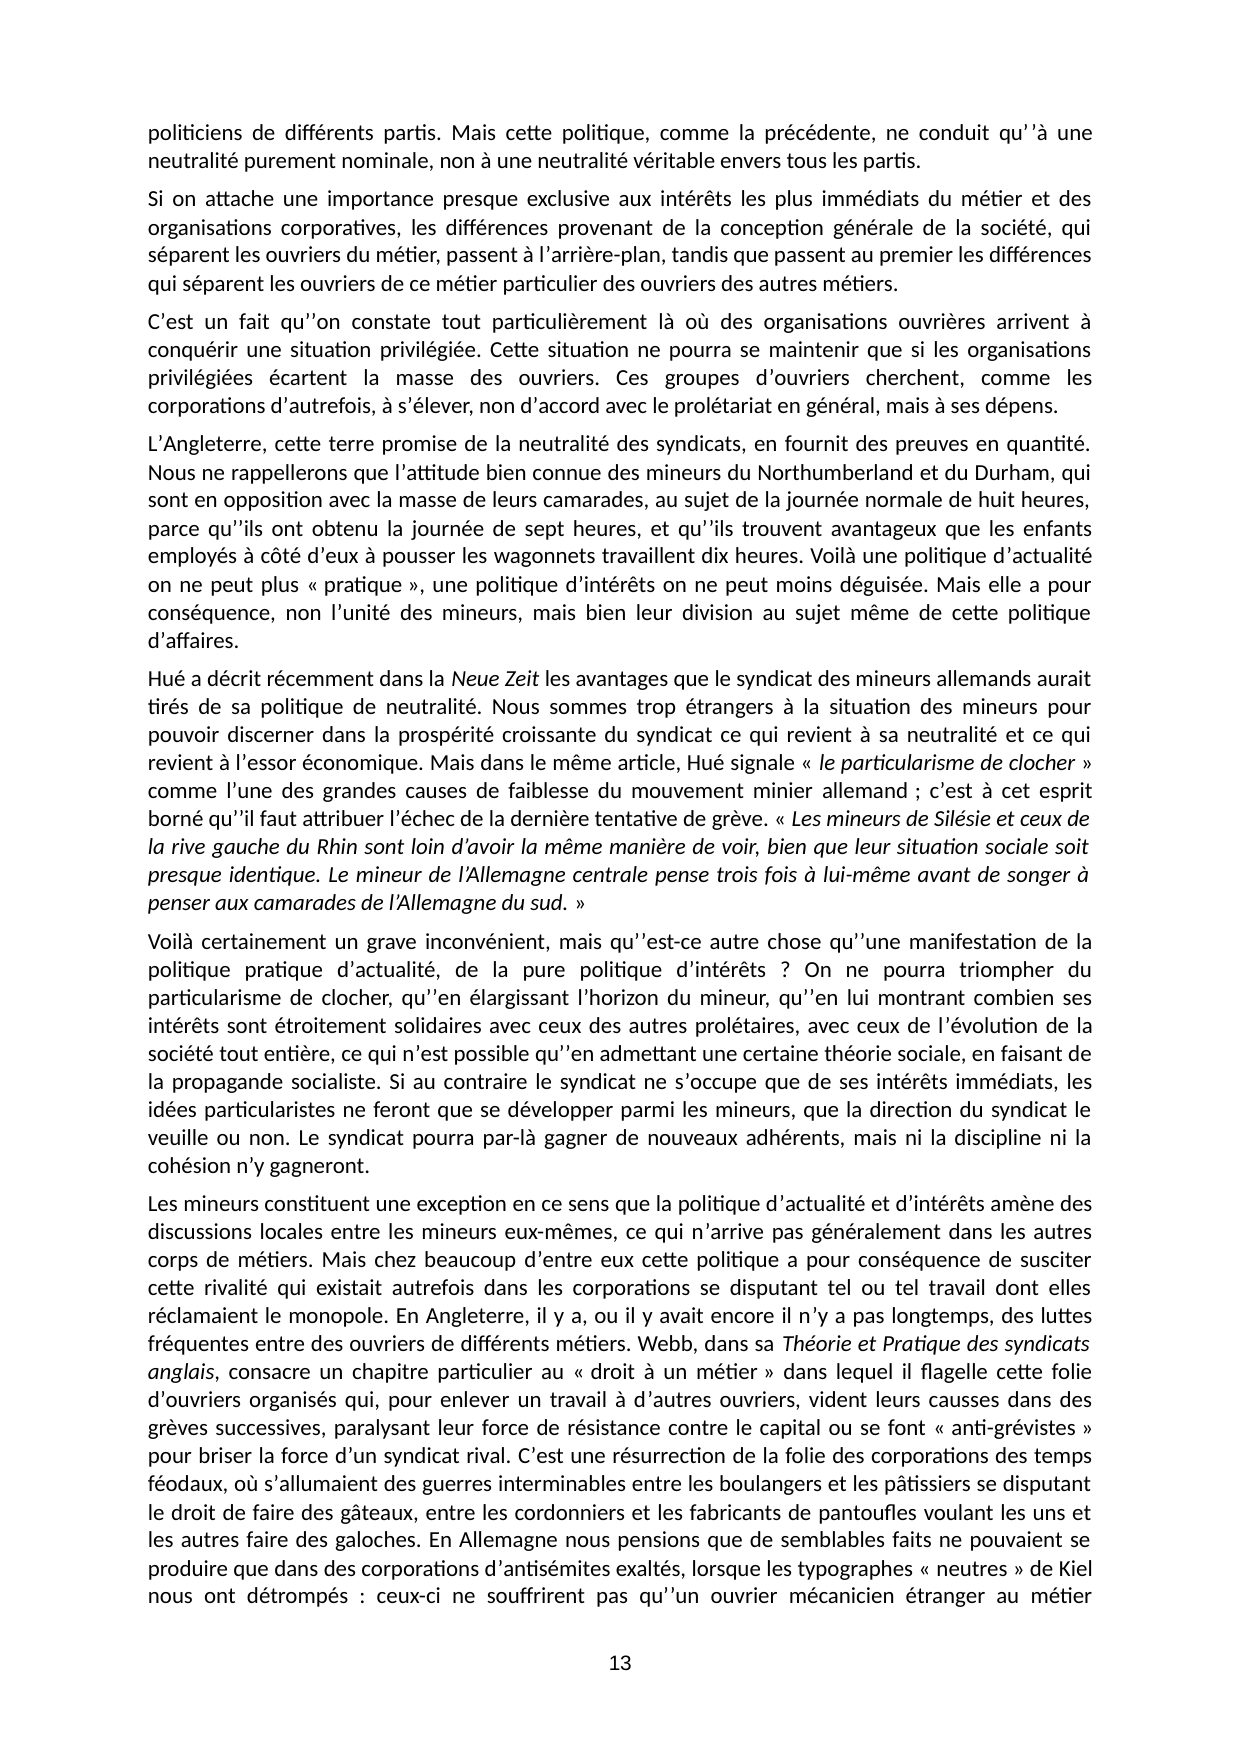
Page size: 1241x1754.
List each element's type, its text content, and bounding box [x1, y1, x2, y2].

text C’est un fait qu’’on constate tout particulièrement là où des organisations ouvrières arrivent à conquérir une situation privilégiée. Cette situation ne pourra se maintenir que si les organisations privilégiées écartent la masse des ouvriers. Ces groupes d’ouvriers cherchent, comme les corporations d’autrefois, à s’élever, non d’accord avec le prolétariat en général, mais à ses dépens. [148, 307, 1093, 419]
text Voilà certainement un grave inconvénient, mais qu’’est-ce autre chose qu’’une manifestation de la politique pratique d’actualité, de la pure politique d’intérêts ? On ne pourra triompher du particularisme de clocher, qu’’en élargissant l’horizon du mineur, qu’’en lui montrant combien ses intérêts sont étroitement solidaires avec ceux des autres prolétaires, avec ceux de l’évolution de la société tout entière, ce qui n’est possible qu’’en admettant une certaine théorie sociale, en faisant de la propagande socialiste. Si au contraire le syndicat ne s’occupe que de ses intérêts immédiats, les idées particularistes ne feront que se développer parmi les mineurs, que la direction du syndicat le veuille ou non. Le syndicat pourra par-là gagner de nouveaux adhérents, mais ni la discipline ni la cohésion n’y gagneront. [148, 927, 1093, 1179]
text Si on attache une importance presque exclusive aux intérêts les plus immédiats du métier et des organisations corporatives, les différences provenant de la conception générale de la société, qui séparent les ouvriers du métier, passent à l’arrière-plan, tandis que passent au premier les différences qui séparent les ouvriers de ce métier particulier des ouvriers des autres métiers. [148, 184, 1093, 297]
text Hué a décrit récemment dans la Neue Zeit les avantages que le syndicat des mineurs allemands aurait tirés de sa politique de neutralité. Nous sommes trop étrangers à la situation des mineurs pour pouvoir discerner dans la prospérité croissante du syndicat ce qui revient à sa neutralité et ce qui revient à l’essor économique. Mais dans le même article, Hué signale « le particularisme de clocher » comme l’une des grandes causes de faiblesse du mouvement minier allemand ; c’est à cet esprit borné qu’’il faut attribuer l’échec de la dernière tentative de grève. « Les mineurs de Silésie et ceux de la rive gauche du Rhin sont loin d’avoir la même manière de voir, bien que leur situation sociale soit presque identique. Le mineur de l’Allemagne centrale pense trois fois à lui-même avant de songer à penser aux camarades de l’Allemagne du sud. » [148, 664, 1093, 916]
text L’Angleterre, cette terre promise de la neutralité des syndicats, en fournit des preuves en quantité. Nous ne rappellerons que l’attitude bien connue des mineurs du Northumberland et du Durham, qui sont en opposition avec la masse de leurs camarades, au sujet de la journée normale de huit heures, parce qu’’ils ont obtenu la journée de sept heures, et qu’’ils trouvent avantageux que les enfants employés à côté d’eux à pousser les wagonnets travaillent dix heures. Voilà une politique d’actualité on ne peut plus « pratique », une politique d’intérêts on ne peut moins déguisée. Mais elle a pour conséquence, non l’unité des mineurs, mais bien leur division au sujet même de cette politique d’affaires. [148, 429, 1093, 654]
text politiciens de différents partis. Mais cette politique, comme la précédente, ne conduit qu’’à une neutralité purement nominale, non à une neutralité véritable envers tous les partis. [148, 118, 1093, 174]
text Les mineurs constituent une exception en ce sens que la politique d’actualité et d’intérêts amène des discussions locales entre les mineurs eux-mêmes, ce qui n’arrive pas généralement dans les autres corps de métiers. Mais chez beaucoup d’entre eux cette politique a pour conséquence de susciter cette rivalité qui existait autrefois dans les corporations se disputant tel ou tel travail dont elles réclamaient le monopole. En Angleterre, il y a, ou il y avait encore il n’y a pas longtemps, des luttes fréquentes entre des ouvriers de différents métiers. Webb, dans sa Théorie et Pratique des syndicats anglais, consacre un chapitre particulier au « droit à un métier » dans lequel il flagelle cette folie d’ouvriers organisés qui, pour enlever un travail à d’autres ouvriers, vident leurs causses dans des grèves successives, paralysant leur force de résistance contre le capital ou se font « anti-grévistes » pour briser la force d’un syndicat rival. C’est une résurrection de la folie des corporations des temps féodaux, où s’allumaient des guerres interminables entre les boulangers et les pâtissiers se disputant le droit de faire des gâteaux, entre les cordonniers et les fabricants de pantoufles voulant les uns et les autres faire des galoches. En Allemagne nous pensions que de semblables faits ne pouvaient se produire que dans des corporations d’antisémites exaltés, lorsque les typographes « neutres » de Kiel nous ont détrompés : ceux-ci ne souffrirent pas qu’’un ouvrier mécanicien étranger au métier [148, 1189, 1093, 1610]
